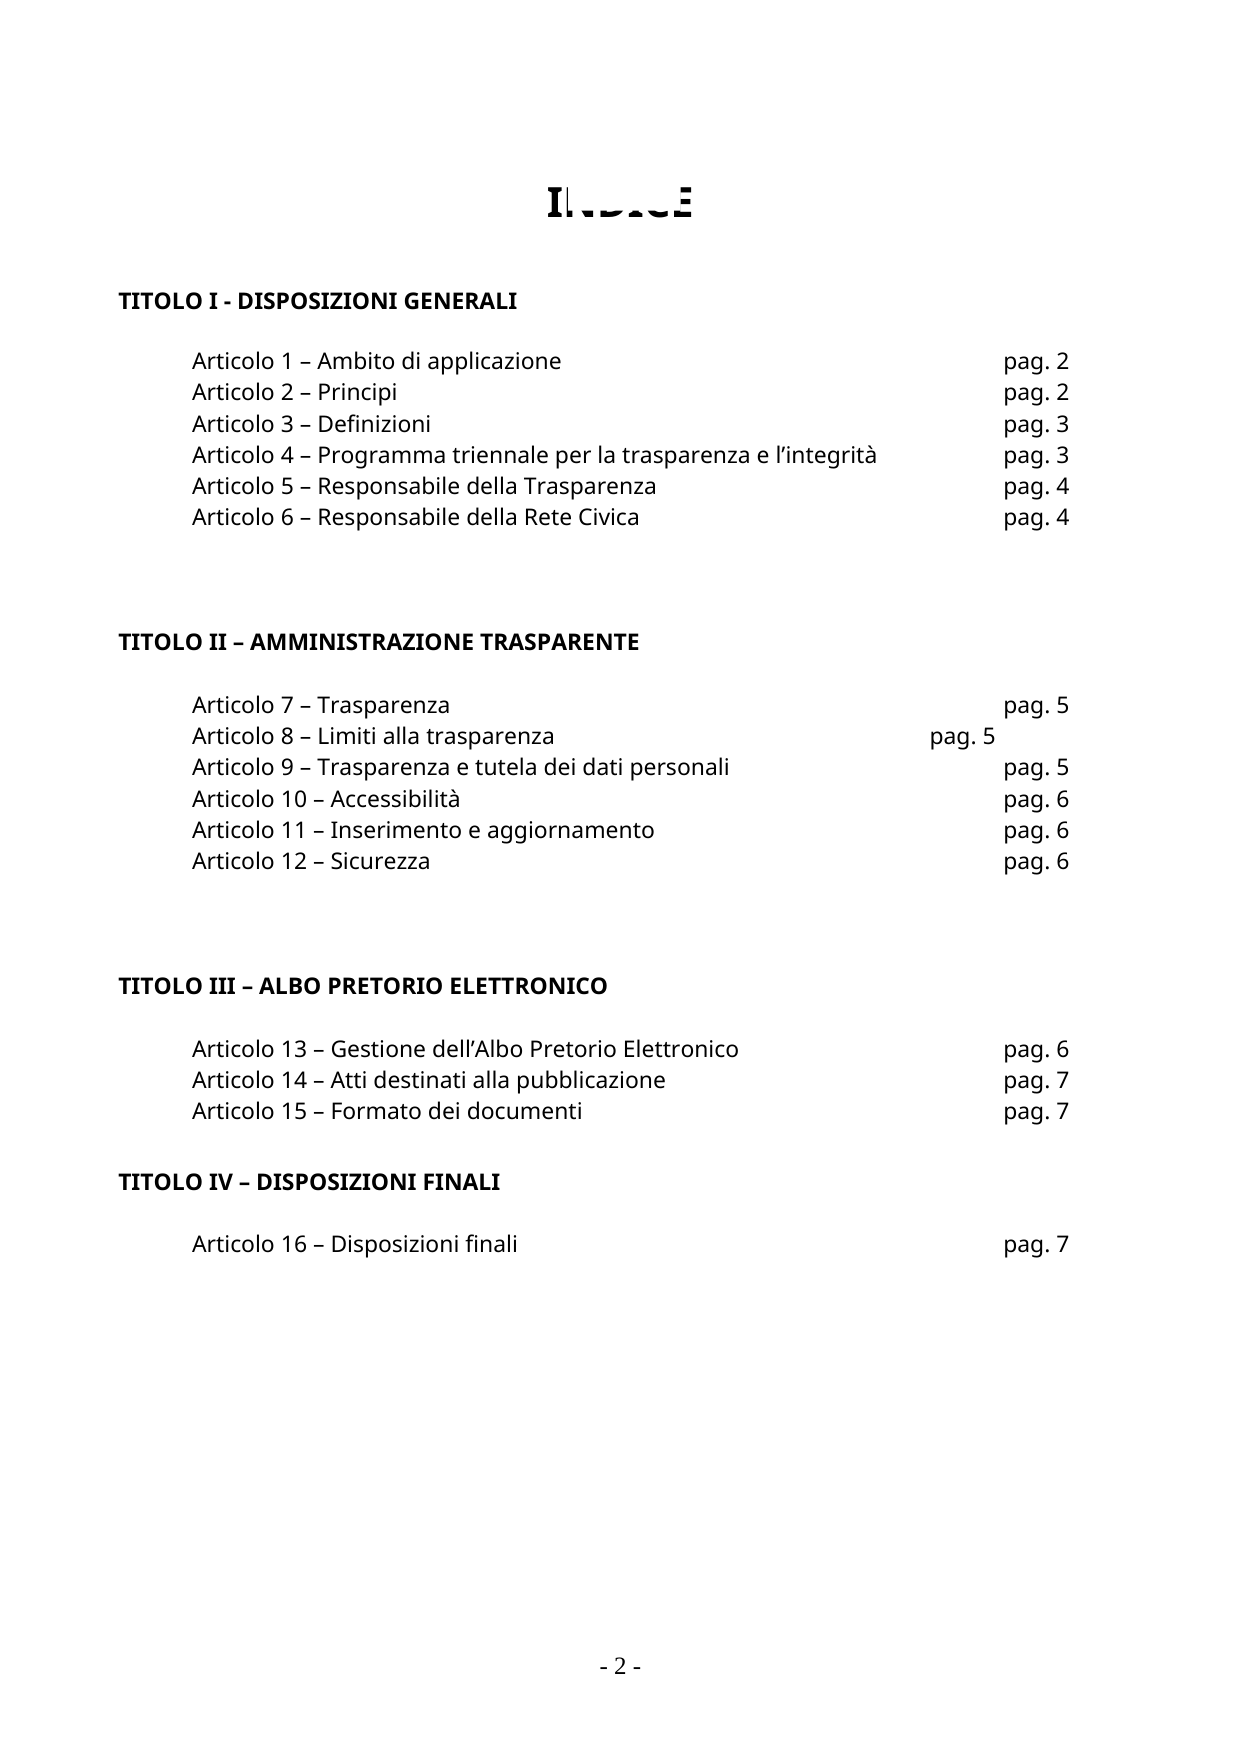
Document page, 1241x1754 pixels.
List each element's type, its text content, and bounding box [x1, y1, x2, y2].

text INDICE [118, 173, 1122, 230]
text TITOLO III – ALBO PRETORIO ELETTRONICO [118, 970, 1122, 1001]
text Articolo 2 – Principi pag. 2 [118, 376, 1122, 407]
text Articolo 10 – Accessibilità pag. 6 [118, 782, 1122, 814]
text Articolo 1 – Ambito di applicazione pag. 2 [118, 345, 1122, 376]
text Articolo 13 – Gestione dell’Albo Pretorio Elettronico pag. 6 [118, 1032, 1122, 1064]
text Articolo 6 – Responsabile della Rete Civica pag. 4 [118, 501, 1122, 532]
text Articolo 7 – Trasparenza pag. 5 [118, 689, 1122, 720]
text Articolo 12 – Sicurezza pag. 6 [118, 845, 1122, 876]
text Articolo 16 – Disposizioni finali pag. 7 [118, 1228, 1122, 1260]
text TITOLO I - DISPOSIZIONI GENERALI [118, 285, 1122, 317]
text TITOLO II – AMMINISTRAZIONE TRASPARENTE [118, 626, 1122, 657]
text Articolo 8 – Limiti alla trasparenza pag. 5 [118, 720, 1122, 751]
text Articolo 4 – Programma triennale per la trasparenza e l’integrità pag. 3 [118, 439, 1122, 470]
text Articolo 15 – Formato dei documenti pag. 7 [118, 1095, 1122, 1126]
text Articolo 9 – Trasparenza e tutela dei dati personali pag. 5 [118, 751, 1122, 782]
text Articolo 3 – Definizioni pag. 3 [118, 407, 1122, 439]
text Articolo 11 – Inserimento e aggiornamento pag. 6 [118, 814, 1122, 845]
text Articolo 5 – Responsabile della Trasparenza pag. 4 [118, 470, 1122, 501]
text TITOLO IV – DISPOSIZIONI FINALI [118, 1166, 1122, 1197]
text Articolo 14 – Atti destinati alla pubblicazione pag. 7 [118, 1064, 1122, 1095]
